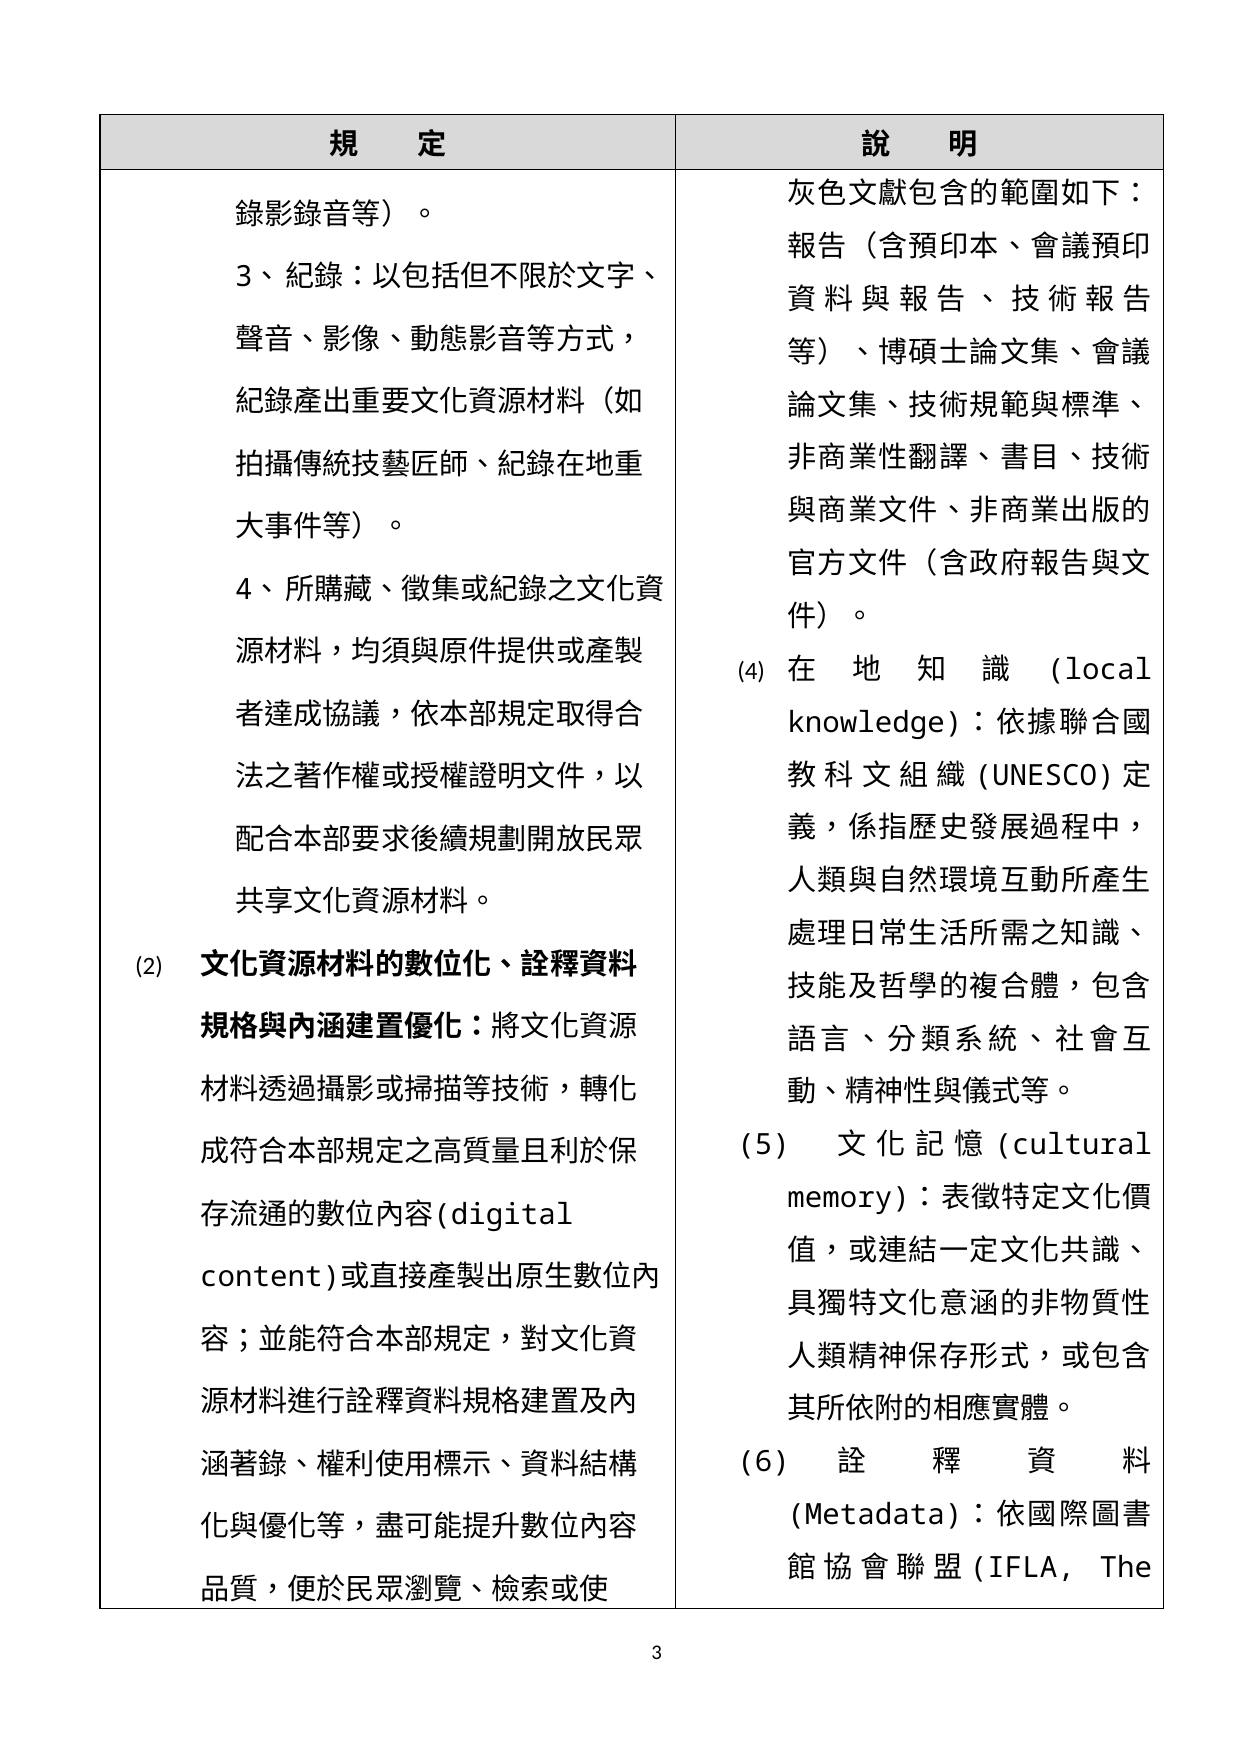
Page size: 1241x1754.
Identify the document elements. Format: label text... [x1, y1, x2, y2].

table_cell 本要點之補助項目如下： 重要或瀕危文化資源材料的購藏、徵集與紀錄：針對具在地特色、有收存價值或對民眾有感的核心文化資源材料主題，包含瀕危或非法定資材、灰色文獻、肢體記憶、民間技藝與智慧等，運用創新思維，形成具體盤點策略與機制，規劃執行在地知識與文化記憶的系統性整理與保存工作，累積在地知識與文化記憶發展基礎。若計畫涉及原件修復與典藏技術處理，可委託學術或專業研究等單位協力合作，惟均須於計畫內及後續成果產出敘明。 購藏：購買既存之重要文化資源材料（如瀕危文物）之著作權（資本門）或授權（經常門）。此項為購藏著作權利或授權，不可用於購置實體原件。 徵集：以辦理活動方式擴大徵集、取得重要文化資源材料（如常民文書、手稿、老照片或家庭錄影錄音等）。 紀錄：以包括但不限於文字、聲音、影像、動態影音等方式，紀錄產出重要文化資源材料（如拍攝傳統技藝匠師、紀錄在地重大事件等）。 所購藏、徵集或紀錄之文化資源材料，均須與原件提供或產製者達成協議，依本部規定取得合法之著作權或授權證明文件，以配合本部要求後續規劃開放民眾共享文化資源材料。 文化資源材料的數位化、詮釋資料規格與內涵建置優化：將文化資源材料透過攝影或掃描等技術，轉化成符合本部規定之高質量且利於保存流通的數位內容(digital content)或直接產製出原生數位內容；並能符合本部規定，對文化資源材料進行詮釋資料規格建置及內涵著錄、權利使用標示、資料結構化與優化等，盡可能提升數位內容品質，便於民眾瀏覽、檢索或使用。本項工作可有學術或專業研究、民間企業等單位協力合作，惟均須於計畫內載明；另前項所述購藏、徵集或紀錄之重要文化資源材料，若尚未經數位化或詮釋資料未建置等，應一併完成本項工作，並得將其數位化檔案內容上傳至國家文化記憶庫平臺保存，且依其權利註記狀態，提供民眾瀏覽、檢索或使用。 數位化：針對文化資源材料進行數位化及相關後製工作，如攝影、掃描、修圖、接圖、檔案命名、轉檔、影像保護等。 詮釋資料建置與優化：針對文化資源材料的詮釋資料規格與內涵、文化資源材料之權利標示、資料結構化與優化等，進行相關資料處理及完備工作。 推廣及培力群眾自主投入共創協作：串聯在地社區、議題社群、文化或技術專業者、一般民眾等，發展文化資源材料共創協作的虛實整合方案或跨域培力機制，透過創新作法，加強推動民眾自主參與在地知識與文化記憶的建構和運用。 平臺、服務或方案推廣：整合運用文化資源材料，建立協作平臺、發展社群服務或推動資料應用方案，如故事接龍、地圖協作、文化黑客松等，擴大公眾參與效益。前述平臺、服務或方案，若涉及自行建置、優化資訊系統模組或應用程式，應一併提供與本部相關網站平臺及資料庫系統進行API介接或資料共享之回饋方案，以落實在地知識公共化，深化文化記憶的整體積累。 培力課程或機制發展：針對重要議題或潛力對象，辦理專案培力課程，包含但不限於文化資源材料調查與管理、修復及典藏技術、數位工具應用、在地故事書寫、策展與行銷、授權經紀與著作權保護等，有助於文化資源材料保存推廣之內容，或進一步系統性發展具創新性與延續性的人才育成與媒合機制，如在地知識學校、文化DNA實驗工坊等。 為利於知識公共化，本項工作均須同時有課程或活動記錄；並為追蹤及分析辦理成效，應對參與民眾進行滿意度調查。 深度轉譯在地知識與文化記憶：連結創意社群、專職創作者或說書人、特定知識領域專家或愛好者、一般民眾等，將文化資源材料以具故事性、創意性或遊戲性的多元方式，整合轉譯為具產業潛力或社會共感之在地主題故事包、原生內容創作雛型與創意加值應用方案。 主題故事包：發展在地知識或文化記憶之非虛構性主題文本敘事，其形式可為文字、圖像、影音及其他表現形式等，並應以可資公眾合理近用之適當權利規範，於數位介面環境如主題網站、部落格或協作平台等發佈推廣。 原生內容創作雛型：運用文化資源材料或主題故事包，進行原創或改編，發展具一定虛構性與原創性之原生內容IP原型或文本創作雛型，如角色設定、故事腳本、內容產品或服務之設計規劃等，並可結合數位科技應用，發展文化資源材料與教育及產業領域結合之可能性。 創意加值應用計畫：運用文化資源材料、主題故事包或原生內容創作雛型，進階發展具內容創意性或技術突破性的創意加值應用計畫，呈現台灣豐富多元的原生文化DNA樣貌及內涵。 發展跨地域在地主題：針對具一定集體文化共識之跨領域、跨地域之主題，如影響台灣社會的重大事件或議題、形塑台灣文化的民間知識與智慧等關鍵性內容，進行文化資源材料之系統性建構與運用。 其他具創新性並可具體操作，能對推動文化資源材料之收存取用產生明顯效益的計畫。 另為鼓勵資源整合及擴大計畫執行效益，若計劃能與本部或其他部會相關計畫進行策略協力，或能擴大串聯博物館、地方文化館、圖書館、獨立書店、藝文空間、文史工作室、社區組織、議題社群、青年與黃金人口等關鍵對象共同合作者，本部於評選時，得列為優先補助之對象。 [101, 170, 675, 1607]
table_cell 明定補助工作項目之內涵。 本點重要概念名詞釋義如下： 文化資源材料：文化資源是人類在歷史發展過程中，通過文化創造、積累和延續所構建，能夠為社會經濟發展提供對象、環境、條件、知識與創意的文化要素的綜合。文化資源材料，泛指經認定具一定文化意義、價值或代表性，可資利用以創造、積累或延續人類歷史文化成果的各種實體或虛擬的材料。 非法定資材：指未經法律認定其文化資產身分，但具有文化保存價值之文化資源材料。 灰色文獻(gray literature)：依據一九九七年舉行的「第三次國際灰色文獻會議」中與會者的共識：係指不經營利出版者控制，而由各級政府、學術單位、工商業界所產製的各類印刷與電子形式的資料。灰色文獻包含的範圍如下：報告（含預印本、會議預印資料與報告、技術報告等）、博碩士論文集、會議論文集、技術規範與標準、非商業性翻譯、書目、技術與商業文件、非商業出版的官方文件（含政府報告與文件）。 在地知識(local knowledge)：依據聯合國教科文組織(UNESCO)定義，係指歷史發展過程中，人類與自然環境互動所產生處理日常生活所需之知識、技能及哲學的複合體，包含語言、分類系統、社會互動、精神性與儀式等。 文化記憶(cultural memory)：表徵特定文化價值，或連結一定文化共識、具獨特文化意涵的非物質性人類精神保存形式，或包含其所依附的相應實體。 詮釋資料(Metadata)：依國際圖書館協會聯盟(IFLA, The International Federation of Library Associations and Institutions)的定義，指「描述資料的資料」，可用來協助對網路電子資源的辨識、描述、與指示其位置的任何資料。對數位典藏品的提供者、擁有者與管理者來說，詮釋資料可以協助儲存、控制、管理、散布和交換數位資源；對數位典藏品的使用者來說，詮釋資料可以協助搜尋、辨識、選擇、詮釋、獲取和使用數位資源。 數位內容(Digital Content)：依據經濟部數位內容產業推動辦公室定義為「將圖像、字元、影像、語音等資料加以數位化並整合運用之技術、產品或服務」。 [676, 170, 1163, 1607]
table_header 規 定 [101, 115, 675, 169]
table_header 說 明 [676, 115, 1163, 169]
